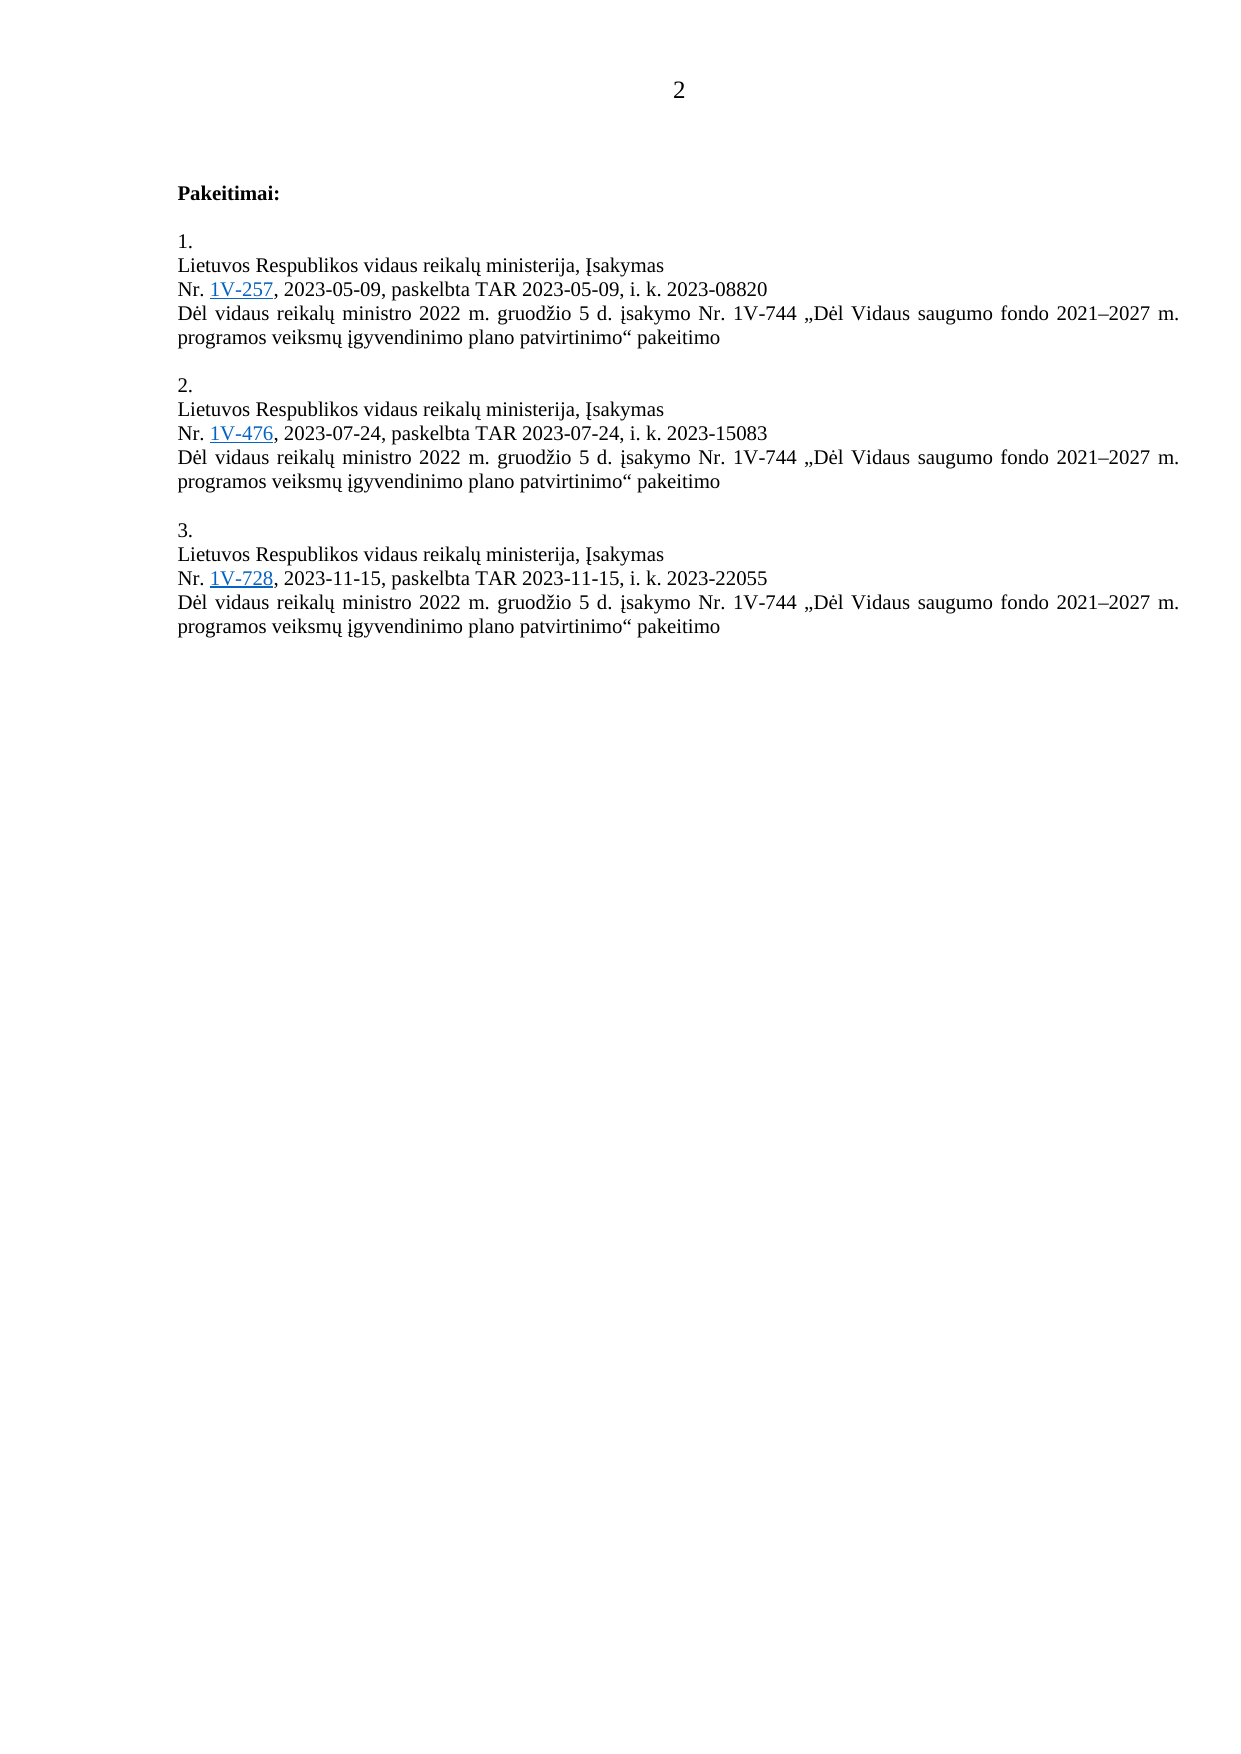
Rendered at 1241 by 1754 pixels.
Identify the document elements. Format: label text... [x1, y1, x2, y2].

text Pakeitimai: [177, 181, 1181, 205]
text Nr. 1V-257, 2023-05-09, paskelbta TAR 2023-05-09, i. k. 2023-08820 [177, 277, 1181, 301]
text Dėl vidaus reikalų ministro 2022 m. gruodžio 5 d. įsakymo Nr. 1V-744 „Dėl Vidaus saugumo fondo 2021–2027 m. programos veiksmų įgyvendinimo plano patvirtinimo“ pakeitimo [177, 445, 1181, 493]
text Nr. 1V-728, 2023-11-15, paskelbta TAR 2023-11-15, i. k. 2023-22055 [177, 566, 1181, 590]
text 1. [177, 229, 1181, 253]
text Lietuvos Respublikos vidaus reikalų ministerija, Įsakymas [177, 542, 1181, 566]
text Lietuvos Respublikos vidaus reikalų ministerija, Įsakymas [177, 253, 1181, 277]
text Dėl vidaus reikalų ministro 2022 m. gruodžio 5 d. įsakymo Nr. 1V-744 „Dėl Vidaus saugumo fondo 2021–2027 m. programos veiksmų įgyvendinimo plano patvirtinimo“ pakeitimo [177, 301, 1181, 349]
text Nr. 1V-476, 2023-07-24, paskelbta TAR 2023-07-24, i. k. 2023-15083 [177, 421, 1181, 445]
text Lietuvos Respublikos vidaus reikalų ministerija, Įsakymas [177, 397, 1181, 421]
text 2. [177, 373, 1181, 397]
text 3. [177, 517, 1181, 542]
text Dėl vidaus reikalų ministro 2022 m. gruodžio 5 d. įsakymo Nr. 1V-744 „Dėl Vidaus saugumo fondo 2021–2027 m. programos veiksmų įgyvendinimo plano patvirtinimo“ pakeitimo [177, 590, 1181, 638]
